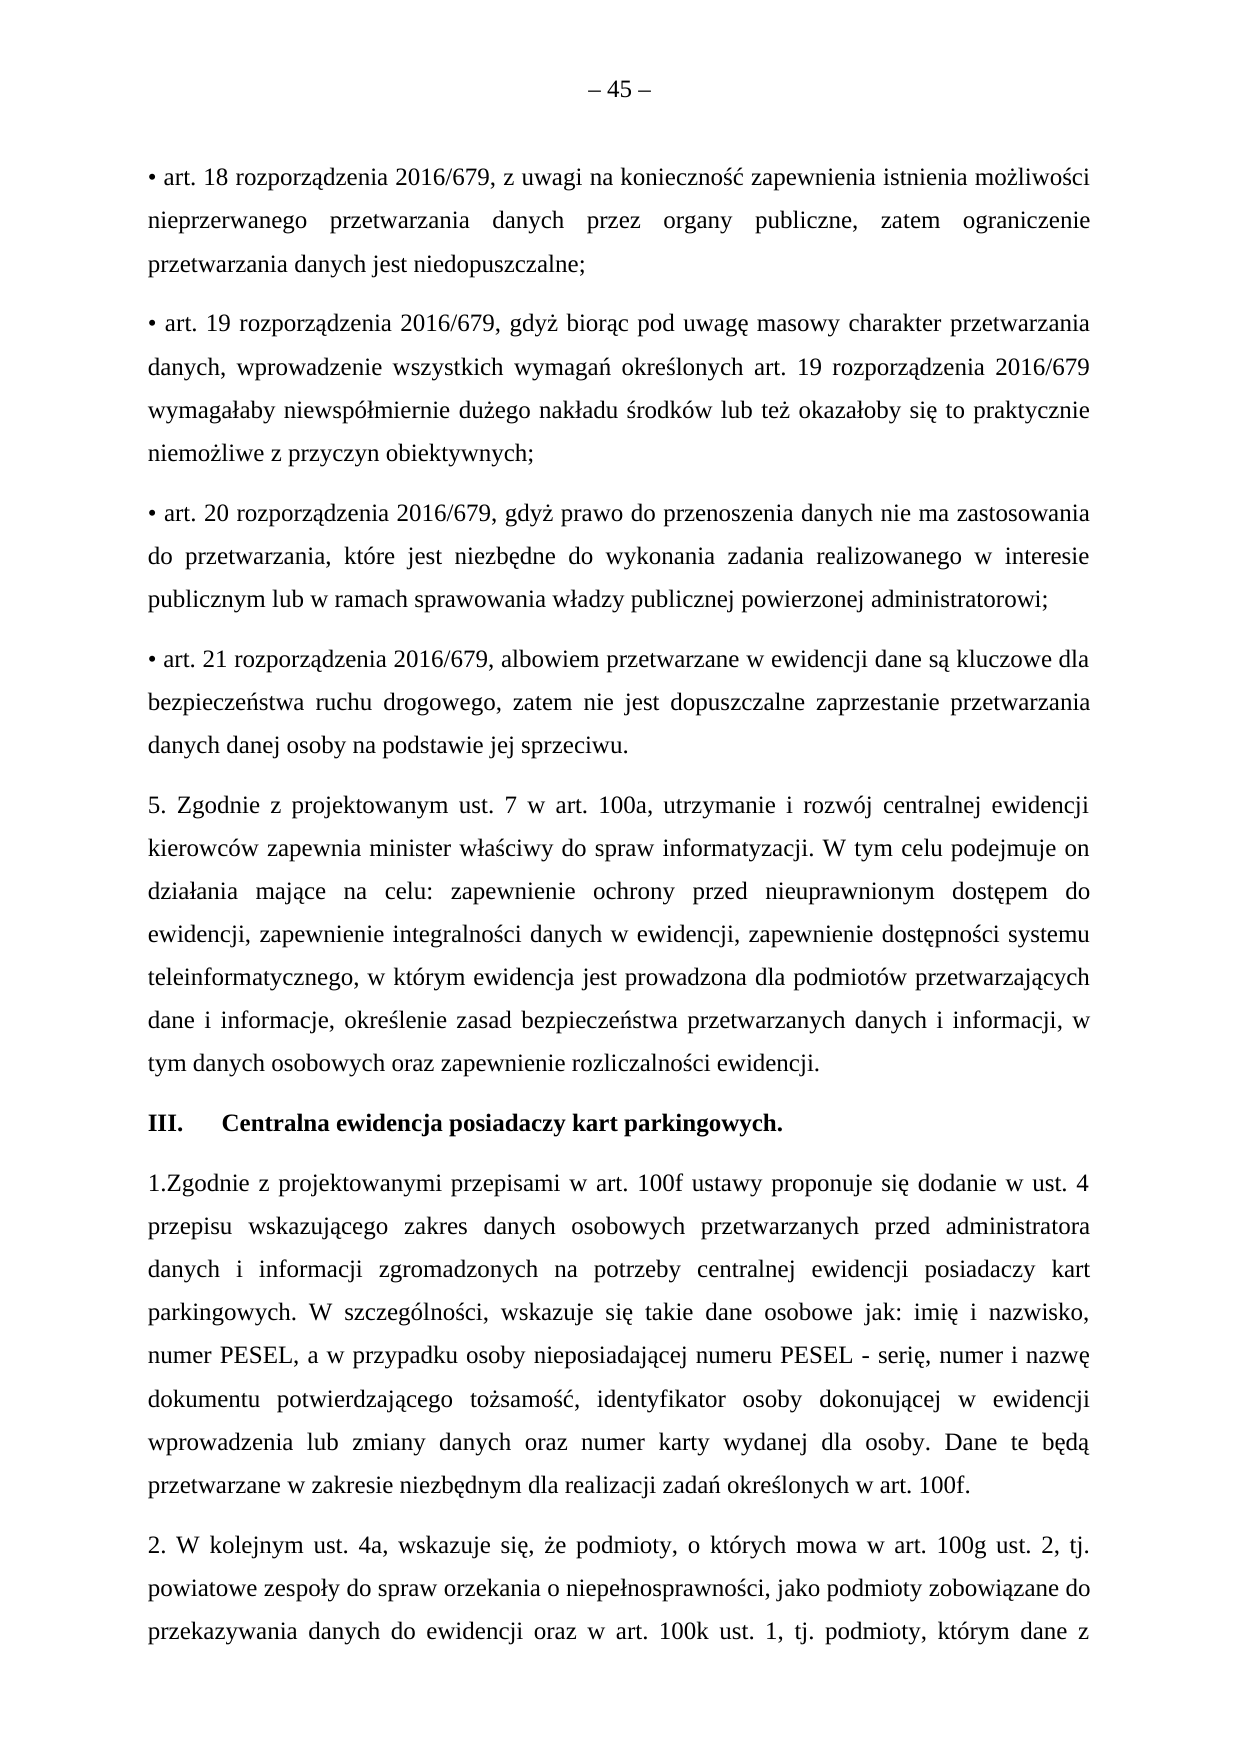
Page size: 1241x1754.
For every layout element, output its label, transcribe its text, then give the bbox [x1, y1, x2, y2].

text 2. W kolejnym ust. 4a, wskazuje się, że podmioty, o których mowa w art. 100g ust. 2, tj. powiatowe zespoły do spraw orzekania o niepełnosprawności, jako podmioty zobowiązane do przekazywania danych do ewidencji oraz w art. 100k ust. 1, tj. podmioty, którym dane z [148, 1530, 1091, 1645]
text • art. 20 rozporządzenia 2016/679, gdyż prawo do przenoszenia danych nie ma zastosowania do przetwarzania, które jest niezbędne do wykonania zadania realizowanego w interesie publicznym lub w ramach sprawowania władzy publicznej powierzonej administratorowi; [148, 498, 1091, 613]
text • art. 21 rozporządzenia 2016/679, albowiem przetwarzane w ewidencji dane są kluczowe dla bezpieczeństwa ruchu drogowego, zatem nie jest dopuszczalne zaprzestanie przetwarzania danych danej osoby na podstawie jej sprzeciwu. [148, 644, 1091, 759]
text • art. 19 rozporządzenia 2016/679, gdyż biorąc pod uwagę masowy charakter przetwarzania danych, wprowadzenie wszystkich wymagań określonych art. 19 rozporządzenia 2016/679 wymagałaby niewspółmiernie dużego nakładu środków lub też okazałoby się to praktycznie niemożliwe z przyczyn obiektywnych; [148, 308, 1091, 467]
text III. Centralna ewidencja posiadaczy kart parkingowych. [148, 1108, 1091, 1137]
text 5. Zgodnie z projektowanym ust. 7 w art. 100a, utrzymanie i rozwój centralnej ewidencji kierowców zapewnia minister właściwy do spraw informatyzacji. W tym celu podejmuje on działania mające na celu: zapewnienie ochrony przed nieuprawnionym dostępem do ewidencji, zapewnienie integralności danych w ewidencji, zapewnienie dostępności systemu teleinformatycznego, w którym ewidencja jest prowadzona dla podmiotów przetwarzających dane i informacje, określenie zasad bezpieczeństwa przetwarzanych danych i informacji, w tym danych osobowych oraz zapewnienie rozliczalności ewidencji. [148, 790, 1091, 1077]
text • art. 18 rozporządzenia 2016/679, z uwagi na konieczność zapewnienia istnienia możliwości nieprzerwanego przetwarzania danych przez organy publiczne, zatem ograniczenie przetwarzania danych jest niedopuszczalne; [148, 162, 1091, 277]
text 1.Zgodnie z projektowanymi przepisami w art. 100f ustawy proponuje się dodanie w ust. 4 przepisu wskazującego zakres danych osobowych przetwarzanych przed administratora danych i informacji zgromadzonych na potrzeby centralnej ewidencji posiadaczy kart parkingowych. W szczególności, wskazuje się takie dane osobowe jak: imię i nazwisko, numer PESEL, a w przypadku osoby nieposiadającej numeru PESEL - serię, numer i nazwę dokumentu potwierdzającego tożsamość, identyfikator osoby dokonującej w ewidencji wprowadzenia lub zmiany danych oraz numer karty wydanej dla osoby. Dane te będą przetwarzane w zakresie niezbędnym dla realizacji zadań określonych w art. 100f. [148, 1168, 1091, 1499]
